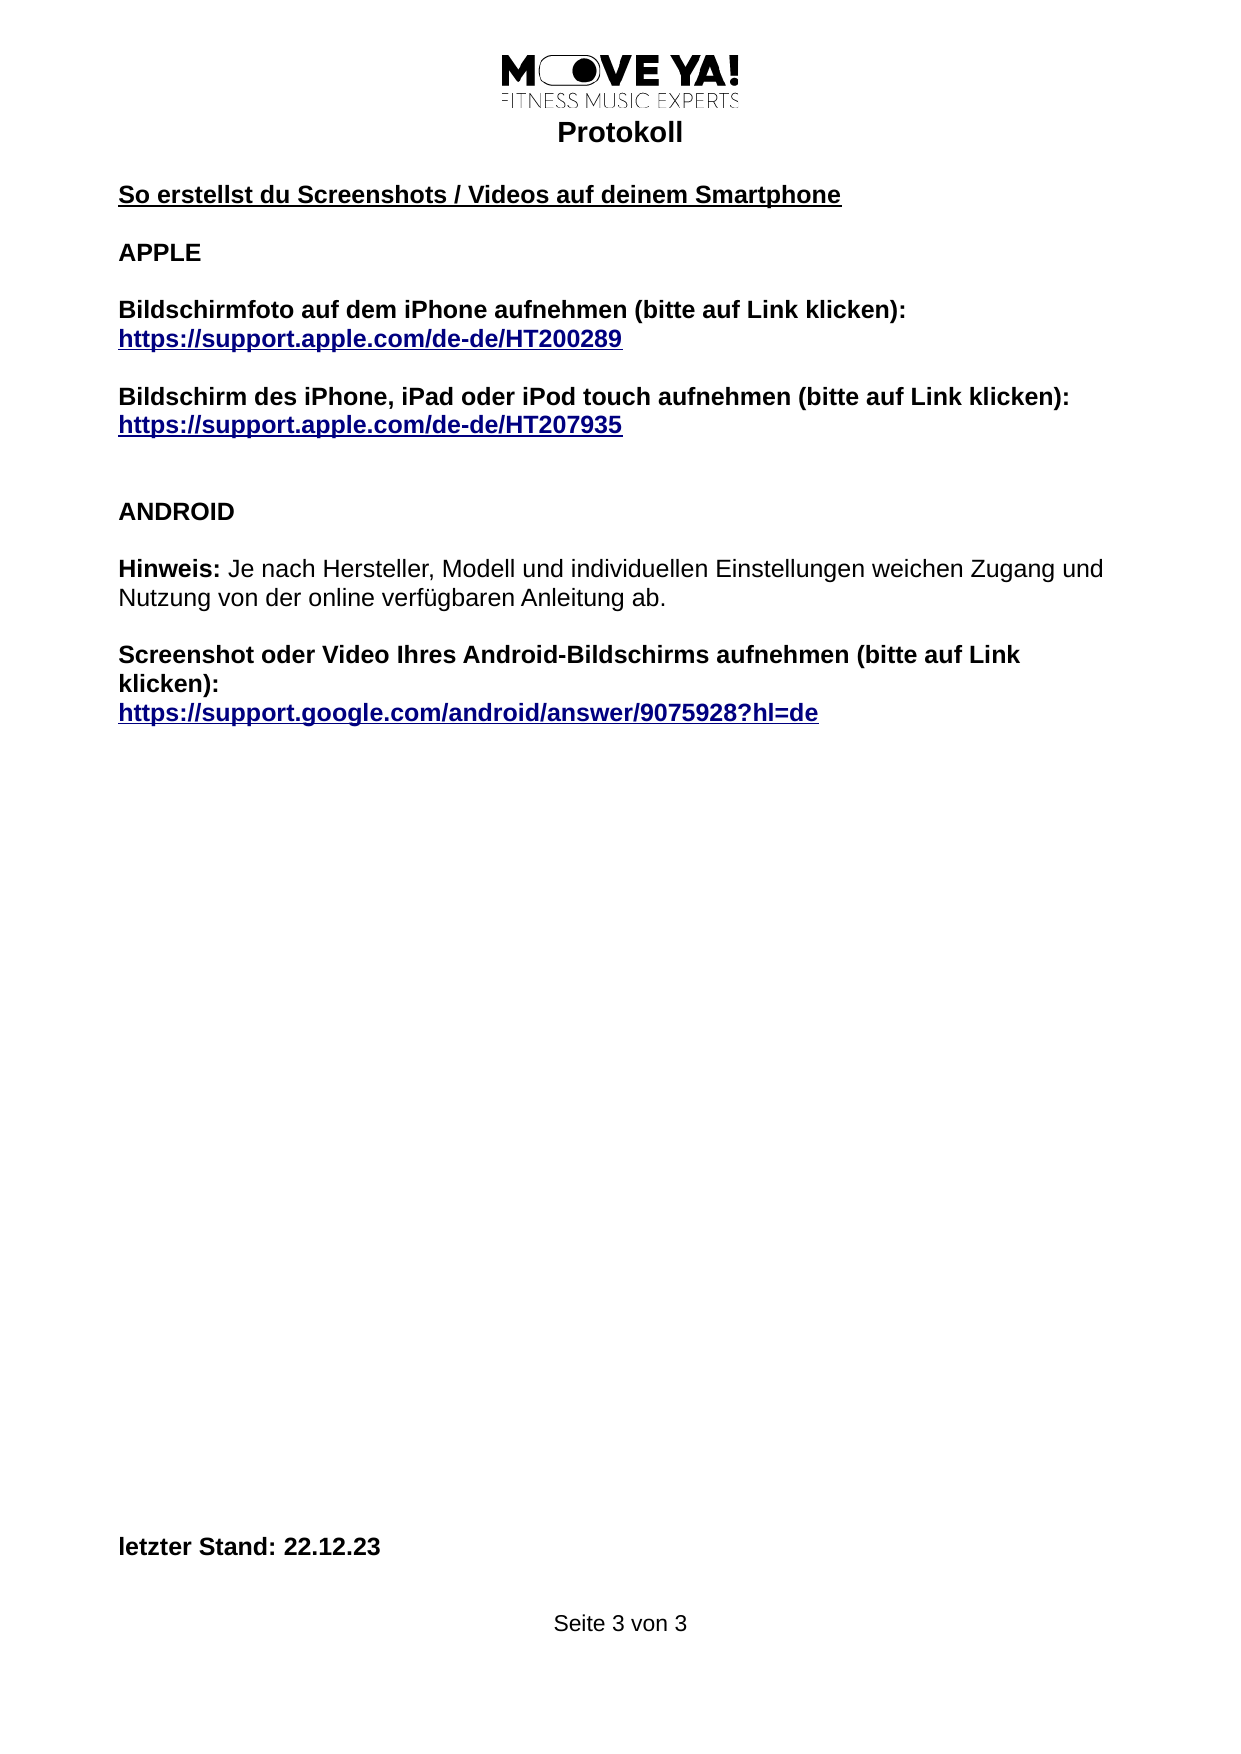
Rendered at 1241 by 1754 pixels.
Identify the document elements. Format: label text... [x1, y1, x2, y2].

text letzter Stand: 22.12.23 [118, 1532, 1122, 1561]
text Screenshot oder Video Ihres Android-Bildschirms aufnehmen (bitte auf Link klicken): [118, 641, 1122, 698]
text APPLE [118, 238, 1122, 267]
picture [502, 55, 739, 108]
text https://support.google.com/android/answer/9075928?hl=de [118, 698, 1122, 727]
text Hinweis: Je nach Hersteller, Modell und individuellen Einstellungen weichen Zugang und Nutzung von der online verfügbaren Anleitung ab. [118, 554, 1122, 612]
text ANDROID [118, 497, 1122, 526]
text Bildschirm des iPhone, iPad oder iPod touch aufnehmen (bitte auf Link klicken): [118, 382, 1122, 411]
text So erstellst du Screenshots / Videos auf deinem Smartphone [118, 181, 1122, 209]
text Bildschirmfoto auf dem iPhone aufnehmen (bitte auf Link klicken): [118, 296, 1122, 324]
text https://support.apple.com/de-de/HT200289 [118, 324, 1122, 353]
text https://support.apple.com/de-de/HT207935 [118, 411, 1122, 439]
